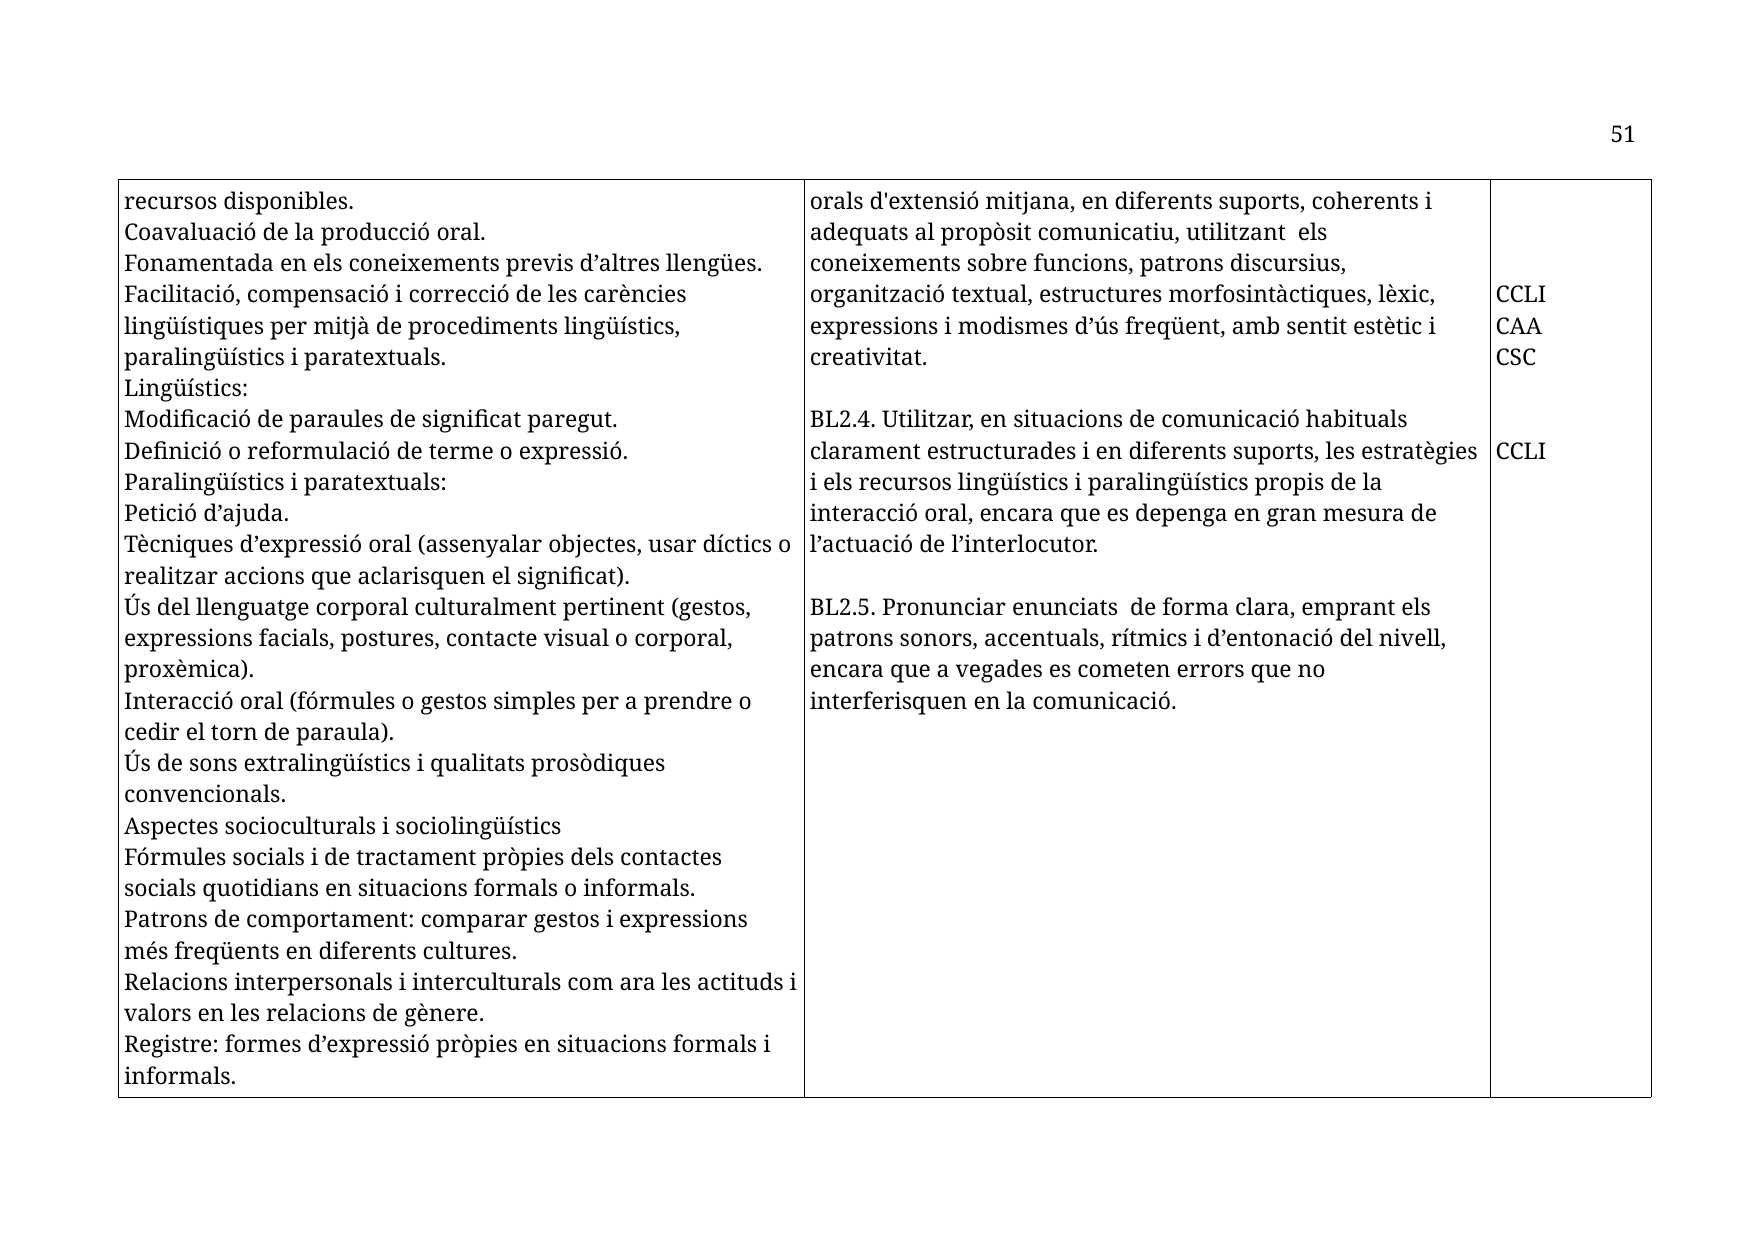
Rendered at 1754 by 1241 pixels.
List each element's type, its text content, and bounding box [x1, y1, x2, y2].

table_cell orals d'extensió mitjana, en diferents suports, coherents i adequats al propòsit comunicatiu, utilitzant els coneixements sobre funcions, patrons discursius, organització textual, estructures morfosintàctiques, lèxic, expressions i modismes d’ús freqüent, amb sentit estètic i creativitat. BL2.4. Utilitzar, en situacions de comunicació habituals clarament estructurades i en diferents suports, les estratègies i els recursos lingüístics i paralingüístics propis de la interacció oral, encara que es depenga en gran mesura de l’actuació de l’interlocutor. BL2.5. Pronunciar enunciats de forma clara, emprant els patrons sonors, accentuals, rítmics i d’entonació del nivell, encara que a vegades es cometen errors que no interferisquen en la comunicació. [805, 180, 1490, 1097]
table_cell CCLI CAA CSC CCLI [1491, 180, 1651, 1097]
table_cell recursos disponibles. Coavaluació de la producció oral. Fonamentada en els coneixements previs d’altres llengües. Facilitació, compensació i correcció de les carències lingüístiques per mitjà de procediments lingüístics, paralingüístics i paratextuals. Lingüístics: Modificació de paraules de significat paregut. Definició o reformulació de terme o expressió. Paralingüístics i paratextuals: Petició d’ajuda. Tècniques d’expressió oral (assenyalar objectes, usar díctics o realitzar accions que aclarisquen el significat). Ús del llenguatge corporal culturalment pertinent (gestos, expressions facials, postures, contacte visual o corporal, proxèmica). Interacció oral (fórmules o gestos simples per a prendre o cedir el torn de paraula). Ús de sons extralingüístics i qualitats prosòdiques convencionals. Aspectes socioculturals i sociolingüístics Fórmules socials i de tractament pròpies dels contactes socials quotidians en situacions formals o informals. Patrons de comportament: comparar gestos i expressions més freqüents en diferents cultures. Relacions interpersonals i interculturals com ara les actituds i valors en les relacions de gènere. Registre: formes d’expressió pròpies en situacions formals i informals. [119, 180, 804, 1097]
